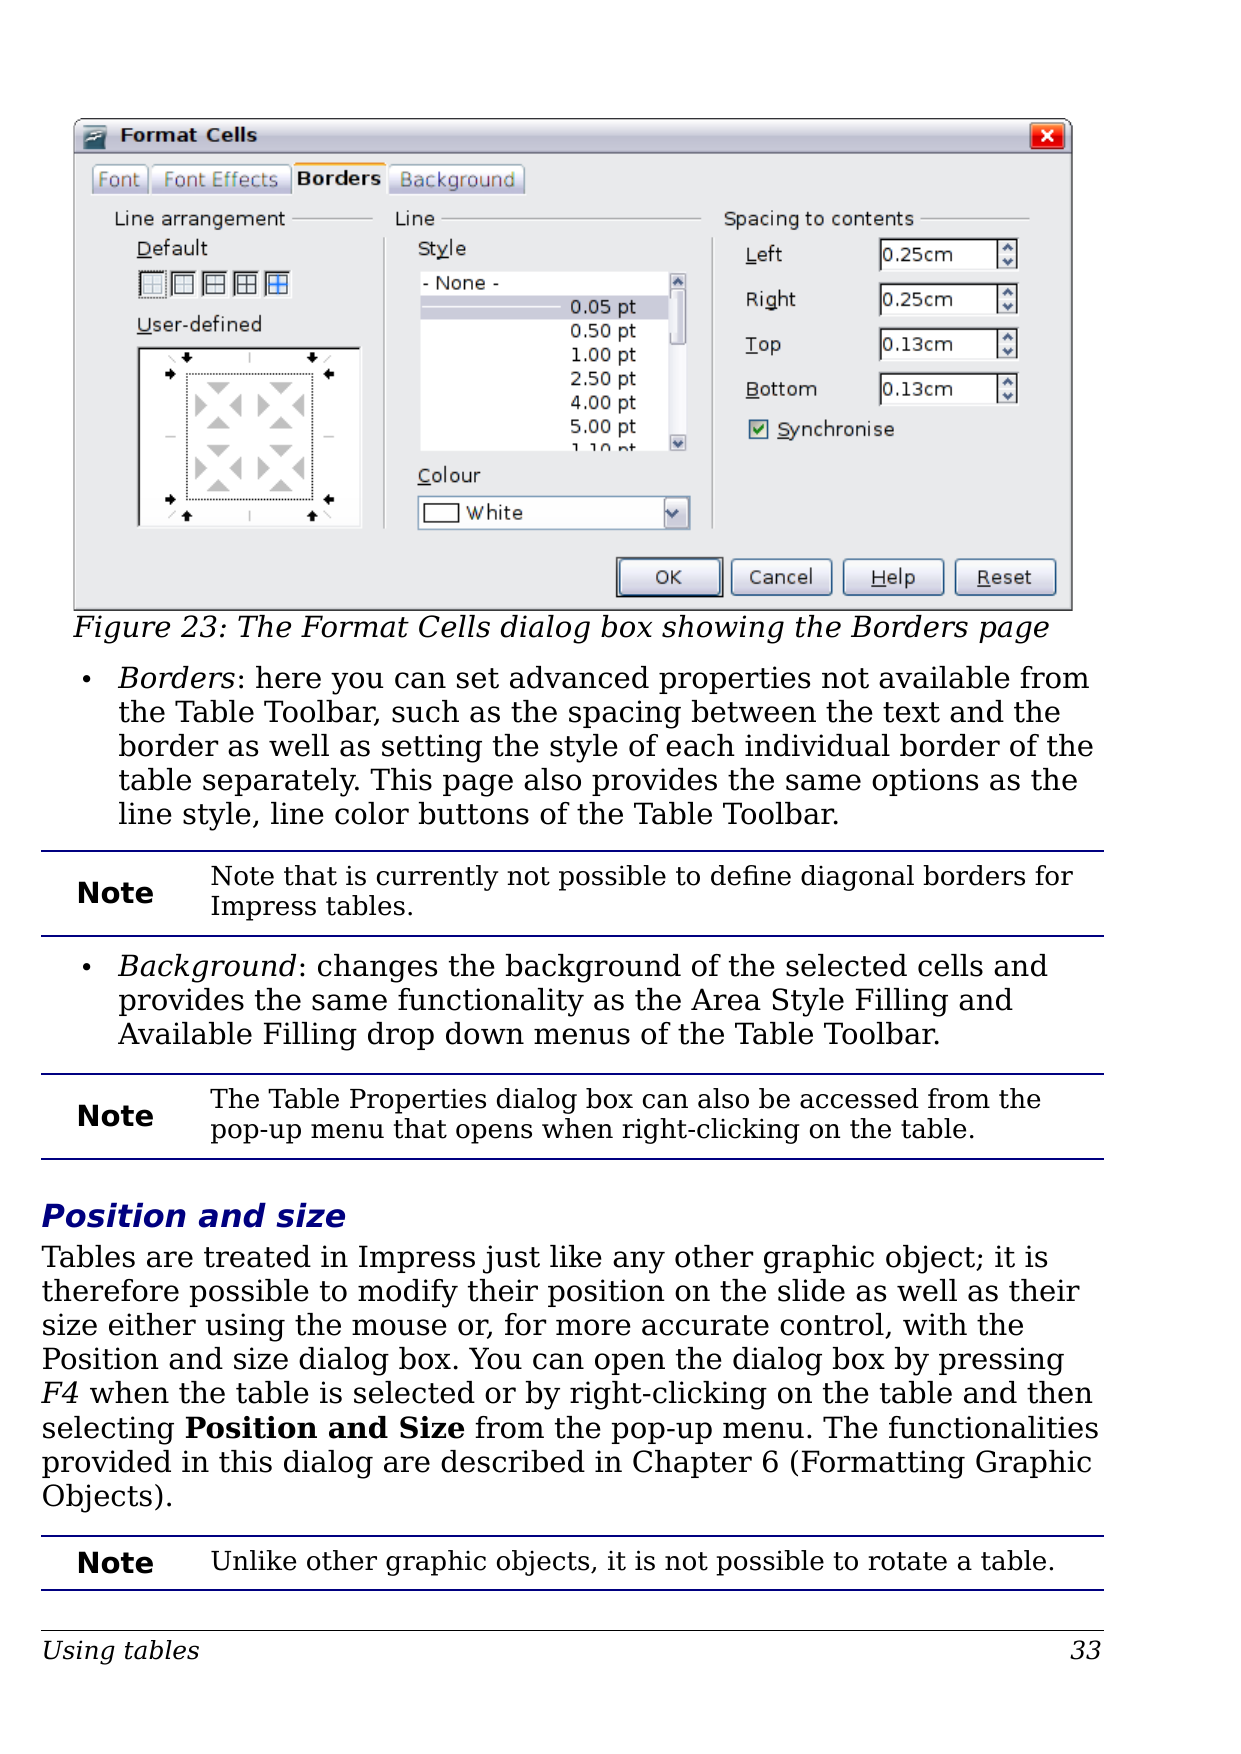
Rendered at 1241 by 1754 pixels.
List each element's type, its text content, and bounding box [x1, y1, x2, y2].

table_header Note [41, 1075, 189, 1158]
list Background: changes the background of the selected cells and provides the same functionality as the Area Style Filling and Available Filling drop down menus of the Table Toolbar. [79, 949, 1104, 1051]
table_header Note that is currently not possible to define diagonal borders for Impress tables. [189, 852, 1104, 935]
subtitle Position and size [41, 1197, 1104, 1234]
table_header Unlike other graphic objects, it is not possible to rotate a table. [189, 1537, 1104, 1589]
table_header Note [41, 1537, 189, 1589]
list Borders: here you can set advanced properties not available from the Table Toolbar, such as the spacing between the text and the border as well as setting the style of each individual border of the table separately. This page also provides the same options as the line style, line color buttons of the Table Toolbar. [79, 661, 1104, 831]
text Tables are treated in Impress just like any other graphic object; it is therefore possible to modify their position on the slide as well as their size either using the mouse or, for more accurate control, with the Position and size dialog box. You can open the dialog box by pressing F4 when the table is selected or by right-clicking on the table and then selecting Position and Size from the pop-up menu. The functionalities provided in this dialog are described in Chapter 6 (Formatting Graphic Objects). [41, 1241, 1104, 1513]
table_header Note [41, 852, 189, 935]
text Figure 23: The Format Cells dialog box showing the Borders page [73, 611, 1073, 644]
table_header The Table Properties dialog box can also be accessed from the pop-up menu that opens when right-clicking on the table. [189, 1075, 1104, 1158]
picture [73, 118, 1073, 611]
